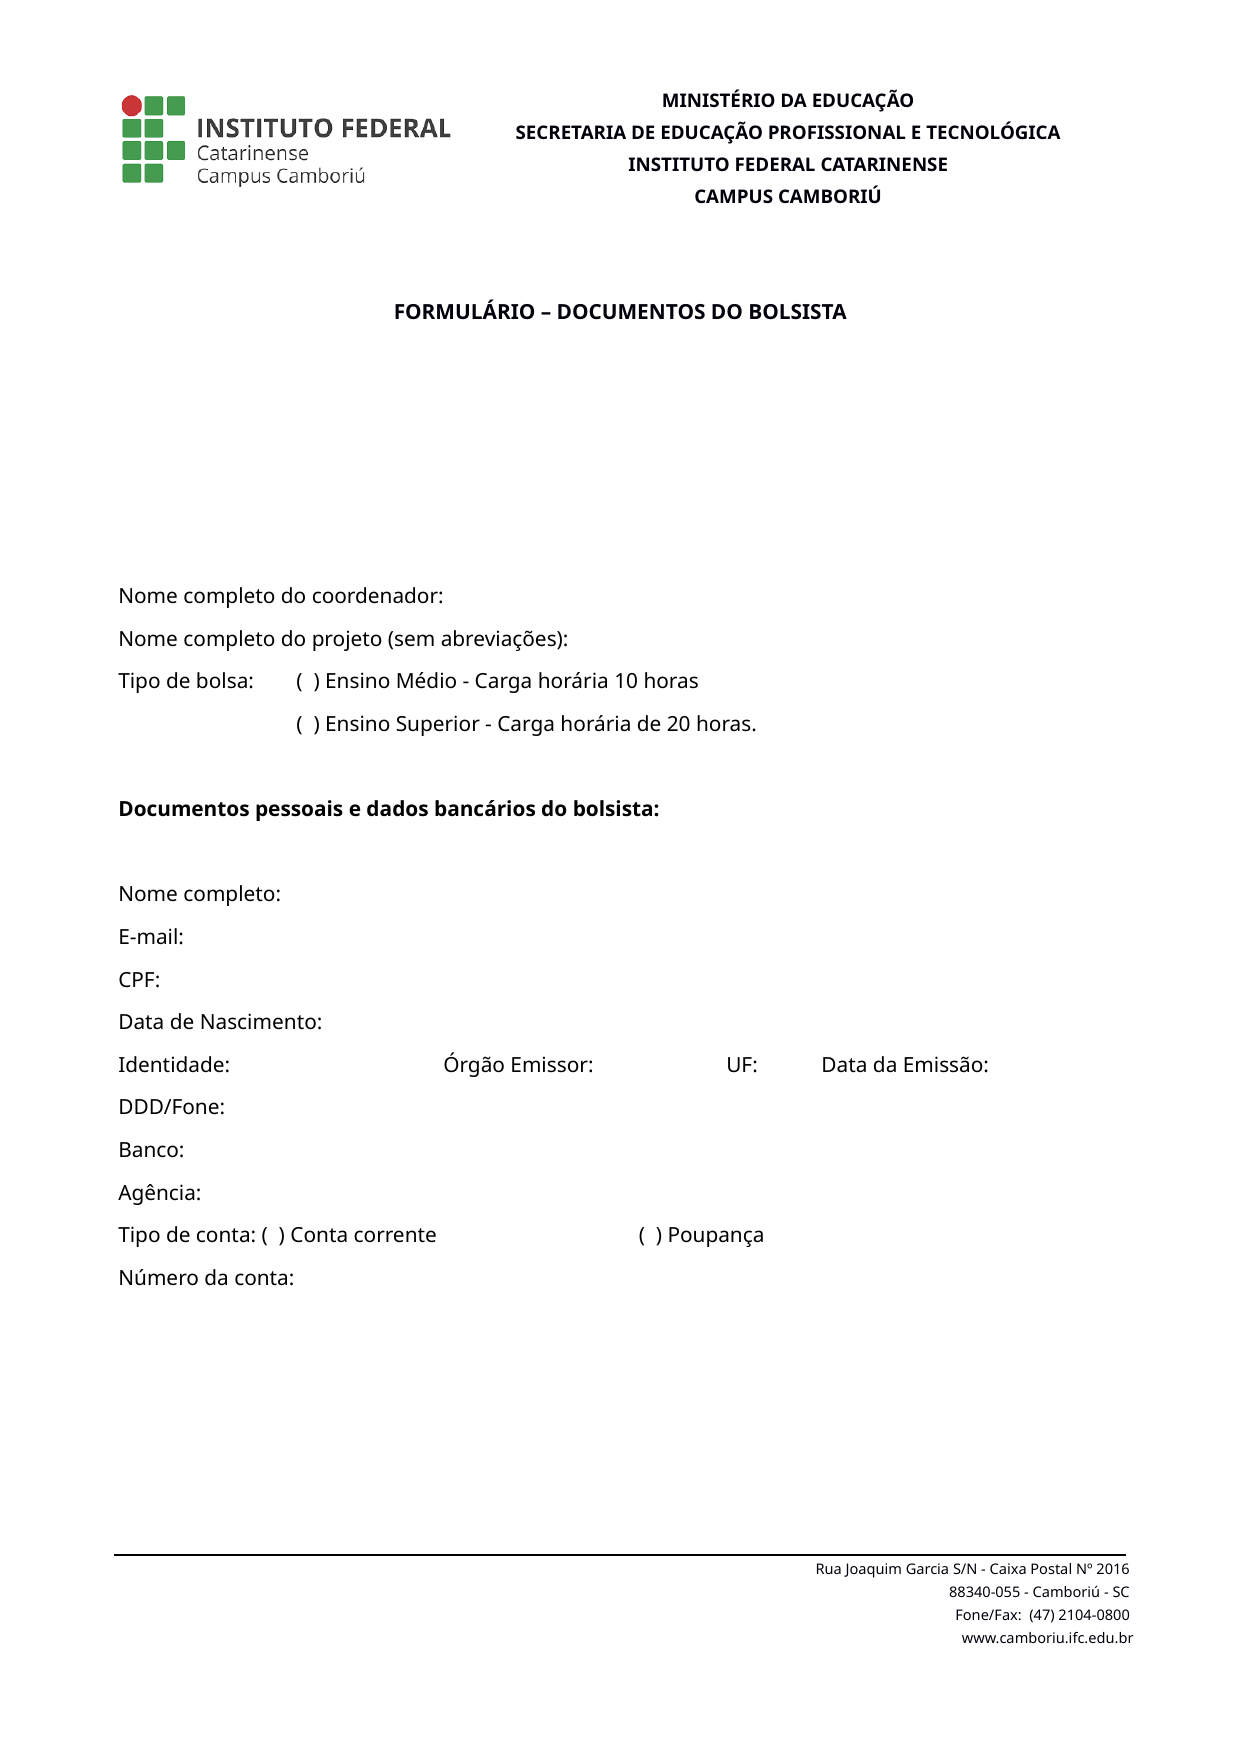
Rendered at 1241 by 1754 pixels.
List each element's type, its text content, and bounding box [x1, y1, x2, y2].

text Nome completo do coordenador: [118, 581, 1122, 610]
text Número da conta: [118, 1263, 1122, 1291]
text Nome completo: [118, 879, 1122, 908]
text Nome completo do projeto (sem abreviações): [118, 624, 1122, 652]
text ( ) Ensino Superior - Carga horária de 20 horas. [118, 709, 1122, 737]
text CPF: [118, 965, 1122, 993]
text Tipo de conta: ( ) Conta corrente ( ) Poupança [118, 1220, 1122, 1249]
text Banco: [118, 1135, 1122, 1163]
text Identidade: Órgão Emissor: UF: Data da Emissão: [118, 1050, 1122, 1078]
picture [121, 95, 451, 187]
text Tipo de bolsa: ( ) Ensino Médio - Carga horária 10 horas [118, 666, 1122, 695]
text E-mail: [118, 922, 1122, 951]
text Documentos pessoais e dados bancários do bolsista: [118, 794, 1122, 823]
text Agência: [118, 1178, 1122, 1206]
text DDD/Fone: [118, 1092, 1122, 1121]
text FORMULÁRIO – DOCUMENTOS DO BOLSISTA [118, 297, 1122, 325]
text Data de Nascimento: [118, 1007, 1122, 1036]
